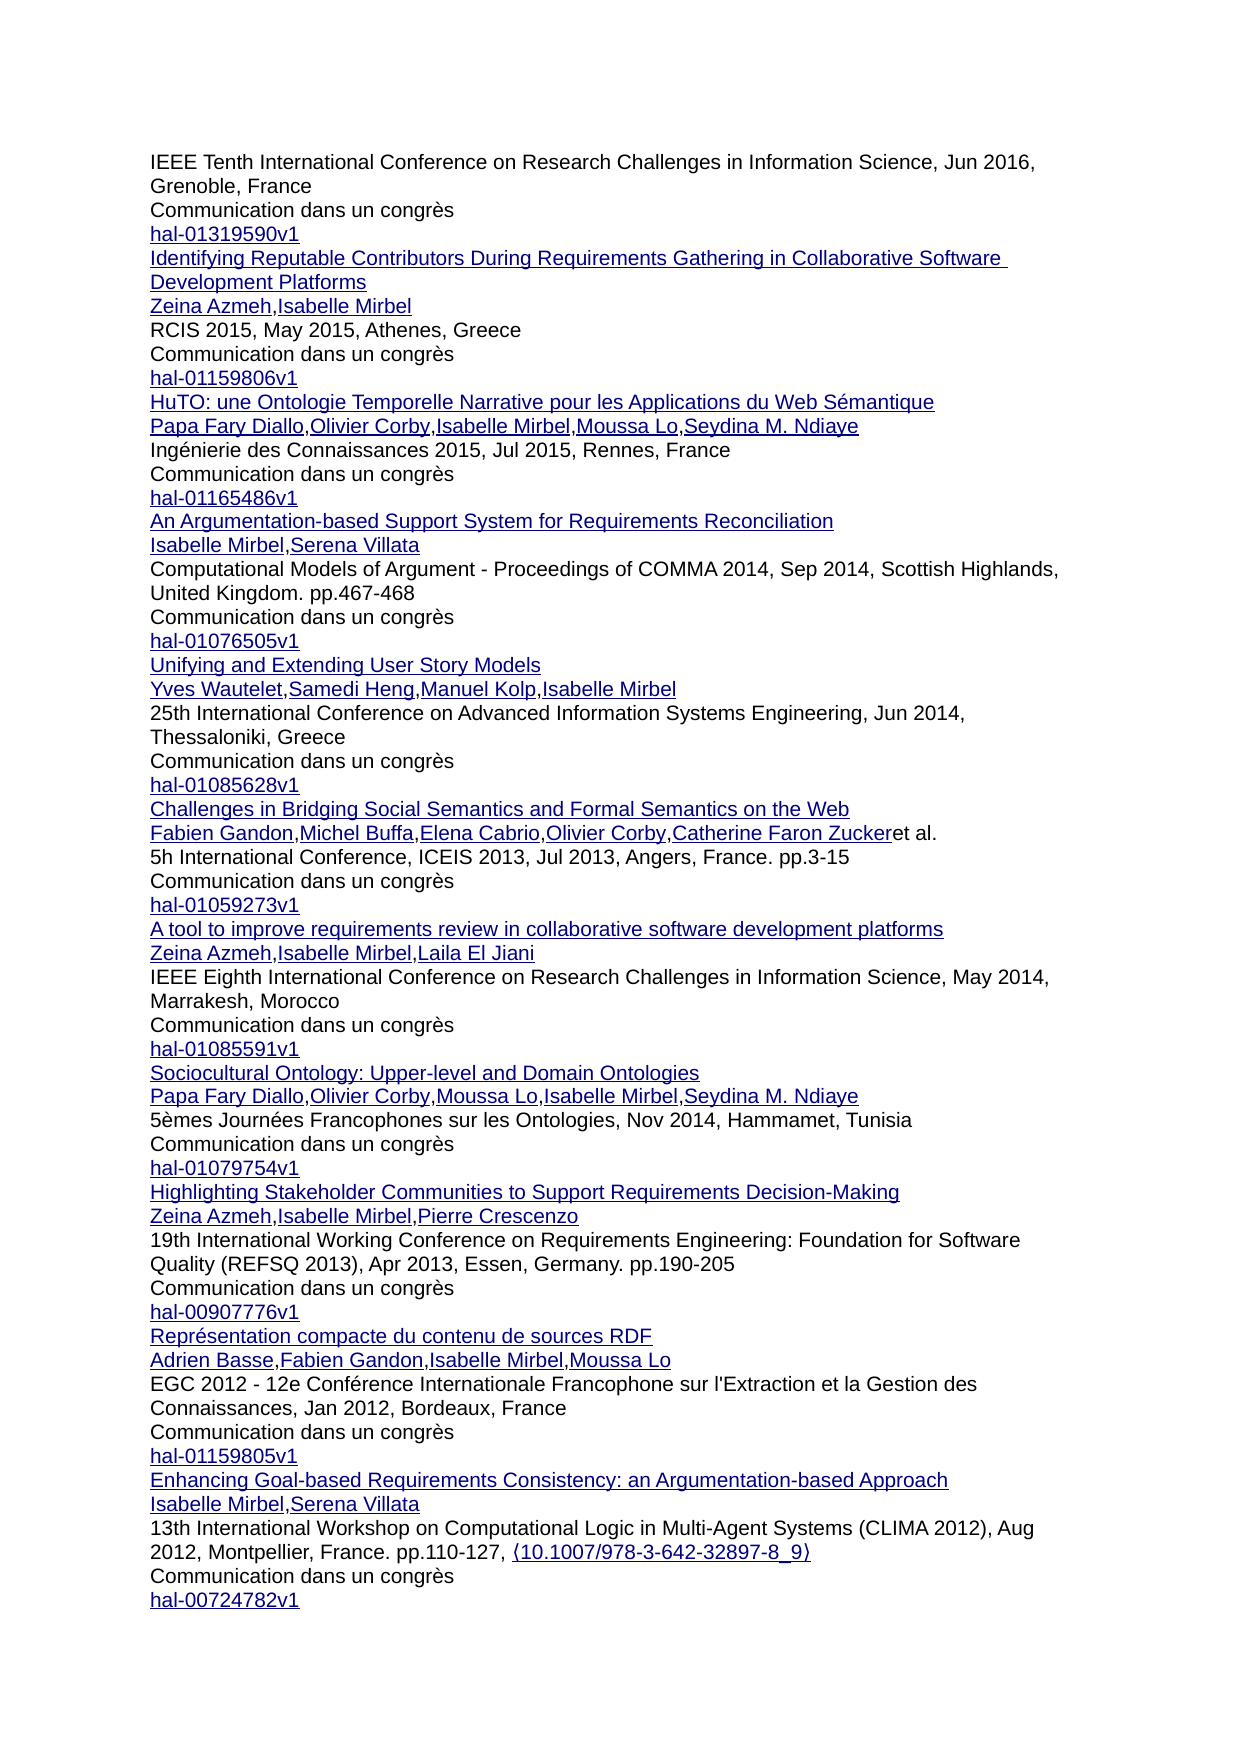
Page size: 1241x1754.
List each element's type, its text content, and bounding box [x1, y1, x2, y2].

table_cell IEEE Tenth International Conference on Research Challenges in Information Science, Jun 2016, Grenoble, France Communication dans un congrès hal-01319590v1 [150, 150, 1090, 246]
table_cell Highlighting Stakeholder Communities to Support Requirements Decision-Making Zeina Azmeh,Isabelle Mirbel,Pierre Crescenzo 19th International Working Conference on Requirements Engineering: Foundation for Software Quality (REFSQ 2013), Apr 2013, Essen, Germany. pp.190-205 Communication dans un congrès hal-00907776v1 [150, 1180, 1090, 1324]
table_cell An Argumentation-based Support System for Requirements Reconciliation Isabelle Mirbel,Serena Villata Computational Models of Argument - Proceedings of COMMA 2014, Sep 2014, Scottish Highlands, United Kingdom. pp.467-468 Communication dans un congrès hal-01076505v1 [150, 509, 1090, 653]
table_cell Challenges in Bridging Social Semantics and Formal Semantics on the Web Fabien Gandon,Michel Buffa,Elena Cabrio,Olivier Corby,Catherine Faron Zuckeret al. 5h International Conference, ICEIS 2013, Jul 2013, Angers, France. pp.3-15 Communication dans un congrès hal-01059273v1 [150, 797, 1090, 917]
table_cell Sociocultural Ontology: Upper-level and Domain Ontologies Papa Fary Diallo,Olivier Corby,Moussa Lo,Isabelle Mirbel,Seydina M. Ndiaye 5èmes Journées Francophones sur les Ontologies, Nov 2014, Hammamet, Tunisia Communication dans un congrès hal-01079754v1 [150, 1060, 1090, 1180]
table_cell A tool to improve requirements review in collaborative software development platforms Zeina Azmeh,Isabelle Mirbel,Laila El Jiani IEEE Eighth International Conference on Research Challenges in Information Science, May 2014, Marrakesh, Morocco Communication dans un congrès hal-01085591v1 [150, 917, 1090, 1060]
table_cell Identifying Reputable Contributors During Requirements Gathering in Collaborative Software Development Platforms Zeina Azmeh,Isabelle Mirbel RCIS 2015, May 2015, Athenes, Greece Communication dans un congrès hal-01159806v1 [150, 246, 1090, 389]
table_cell Unifying and Extending User Story Models Yves Wautelet,Samedi Heng,Manuel Kolp,Isabelle Mirbel 25th International Conference on Advanced Information Systems Engineering, Jun 2014, Thessaloniki, Greece Communication dans un congrès hal-01085628v1 [150, 653, 1090, 797]
table_cell Représentation compacte du contenu de sources RDF Adrien Basse,Fabien Gandon,Isabelle Mirbel,Moussa Lo EGC 2012 - 12e Conférence Internationale Francophone sur l'Extraction et la Gestion des Connaissances, Jan 2012, Bordeaux, France Communication dans un congrès hal-01159805v1 [150, 1324, 1090, 1468]
table_cell HuTO: une Ontologie Temporelle Narrative pour les Applications du Web Sémantique Papa Fary Diallo,Olivier Corby,Isabelle Mirbel,Moussa Lo,Seydina M. Ndiaye Ingénierie des Connaissances 2015, Jul 2015, Rennes, France Communication dans un congrès hal-01165486v1 [150, 390, 1090, 509]
table_cell Enhancing Goal-based Requirements Consistency: an Argumentation-based Approach Isabelle Mirbel,Serena Villata 13th International Workshop on Computational Logic in Multi-Agent Systems (CLIMA 2012), Aug 2012, Montpellier, France. pp.110-127, ⟨10.1007/978-3-642-32897-8_9⟩ Communication dans un congrès hal-00724782v1 [150, 1468, 1090, 1611]
